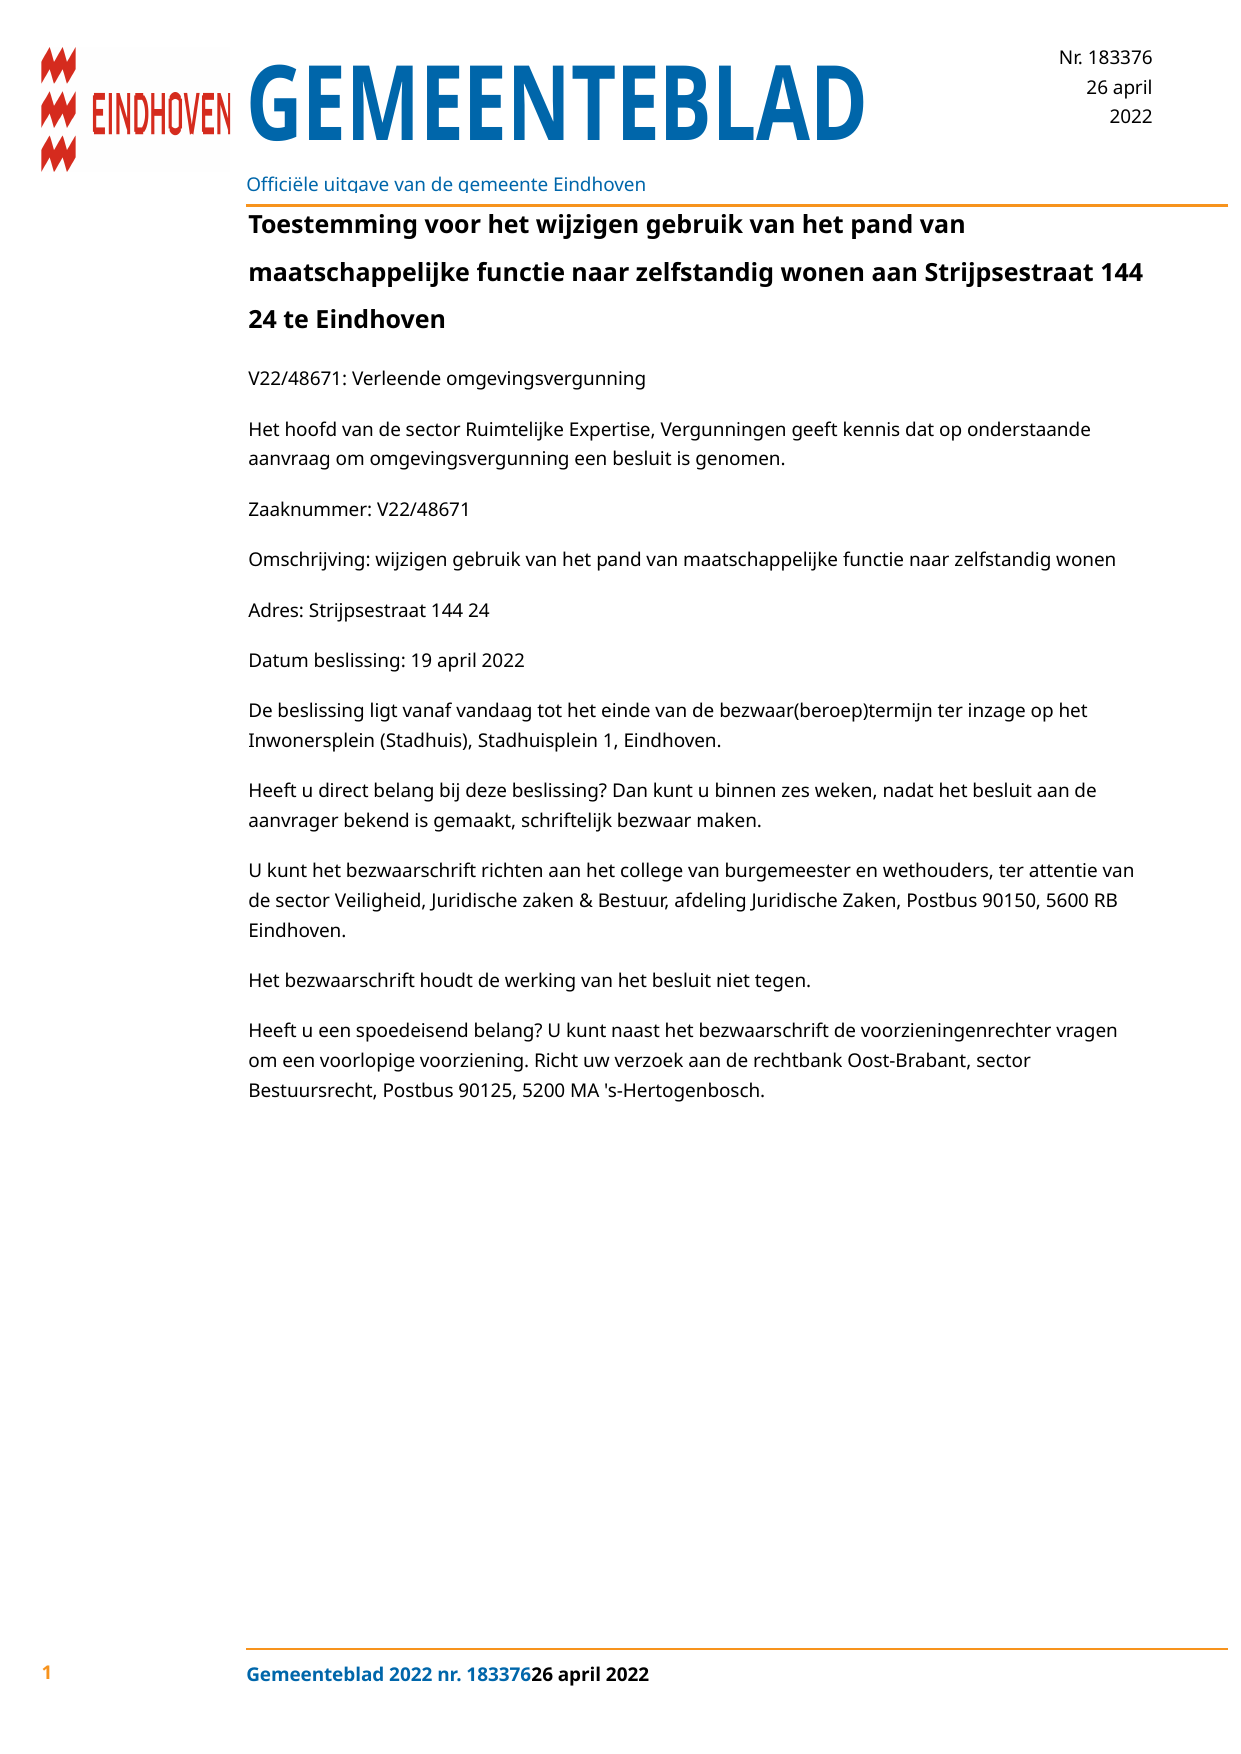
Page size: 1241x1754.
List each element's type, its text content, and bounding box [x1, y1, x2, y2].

text Zaaknummer: V22/48671 [248, 496, 1152, 522]
text Omschrijving: wijzigen gebruik van het pand van maatschappelijke functie naar zelfstandig wonen [248, 546, 1152, 572]
text Adres: Strijpsestraat 144 24 [248, 597, 1152, 622]
text V22/48671: Verleende omgevingsvergunning [248, 366, 1152, 391]
text Het bezwaarschrift houdt de werking van het besluit niet tegen. [248, 967, 1152, 993]
text Heeft u een spoedeisend belang? U kunt naast het bezwaarschrift de voorzieningenrechter vragen om een voorlopige voorziening. Richt uw verzoek aan de rechtbank Oost-Brabant, sector Bestuursrecht, Postbus 90125, 5200 MA 's-Hertogenbosch. [248, 1018, 1152, 1102]
text Het hoofd van de sector Ruimtelijke Expertise, Vergunningen geeft kennis dat op onderstaande aanvraag om omgevingsvergunning een besluit is genomen. [248, 416, 1152, 471]
text Heeft u direct belang bij deze beslissing? Dan kunt u binnen zes weken, nadat het besluit aan de aanvrager bekend is gemaakt, schriftelijk bezwaar maken. [248, 778, 1152, 833]
text Toestemming voor het wijzigen gebruik van het pand van maatschappelijke functie naar zelfstandig wonen aan Strijpsestraat 144 24 te Eindhoven [248, 207, 1152, 336]
text De beslissing ligt vanaf vandaag tot het einde van de bezwaar(beroep)termijn ter inzage op het Inwonersplein (Stadhuis), Stadhuisplein 1, Eindhoven. [248, 698, 1152, 753]
text Datum beslissing: 19 april 2022 [248, 647, 1152, 673]
picture [41, 47, 231, 172]
text U kunt het bezwaarschrift richten aan het college van burgemeester en wethouders, ter attentie van de sector Veiligheid, Juridische zaken & Bestuur, afdeling Juridische Zaken, Postbus 90150, 5600 RB Eindhoven. [248, 858, 1152, 942]
